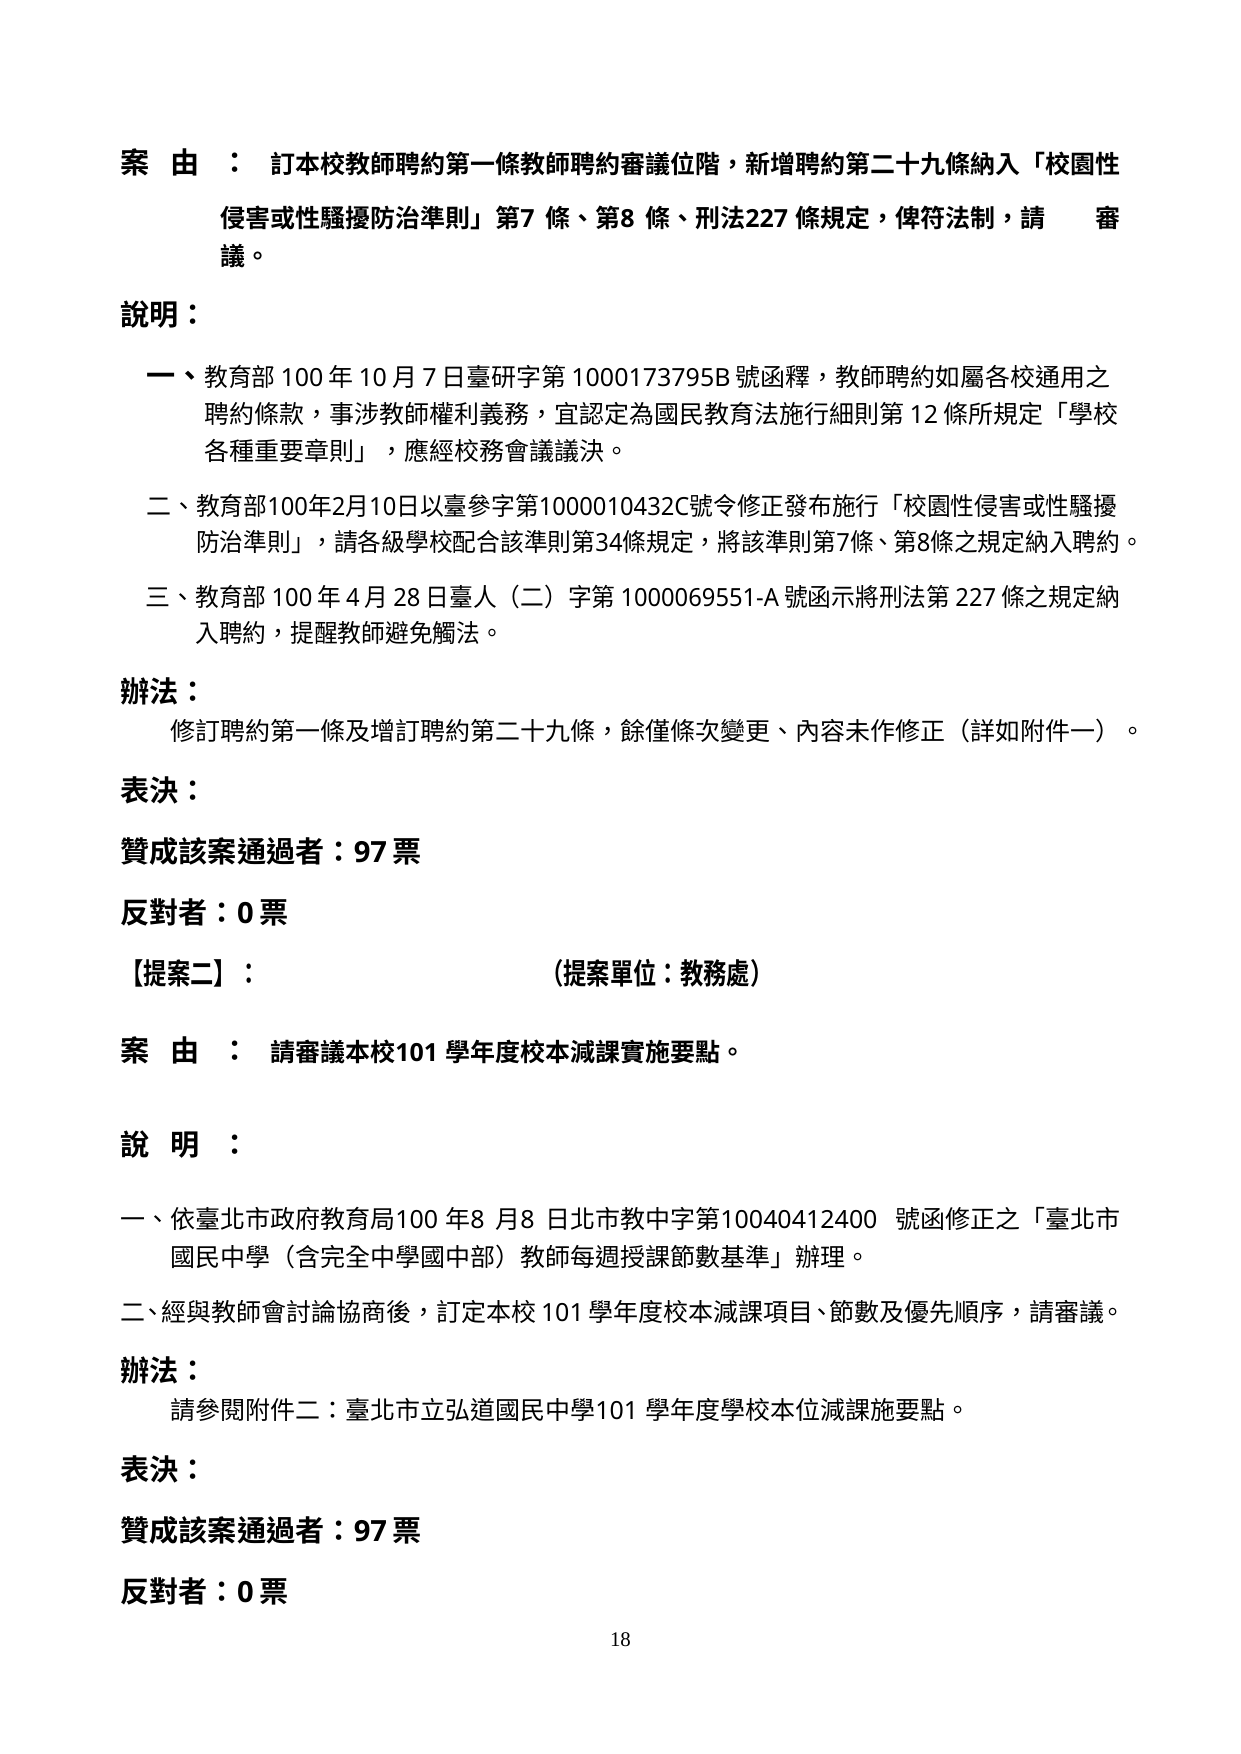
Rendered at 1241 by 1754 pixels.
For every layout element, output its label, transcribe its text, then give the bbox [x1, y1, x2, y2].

text 二、經與教師會討論協商後，訂定本校101學年度校本減課項目、節數及優先順序，請審議。 [120, 1293, 1120, 1329]
text 贊成該案通過者：97票 [120, 1507, 1120, 1550]
text 表決： [120, 1446, 1120, 1489]
text 說明： [120, 292, 1095, 334]
text 一、教育部100年10月7日臺研字第1000173795B號函釋，教師聘約如屬各校通用之聘約條款，事涉教師權利義務，宜認定為國民教育法施行細則第12條所規定「學校各種重要章則」，應經校務會議議決。 [146, 353, 1120, 467]
text 贊成該案通過者：97票 [120, 828, 1120, 871]
text 表決： [120, 767, 1120, 809]
text 二、教育部100年2月10日以臺參字第1000010432C號令修正發布施行「校園性侵害或性騷擾防治準則」，請各級學校配合該準則第34條規定，將該準則第7條、第8條之規定納入聘約。 [146, 486, 1120, 559]
text 反對者：0票 [120, 889, 1120, 932]
text 辦法： [120, 669, 1120, 711]
text 修訂聘約第一條及增訂聘約第二十九條，餘僅條次變更、內容未作修正（詳如附件一）。 [149, 711, 1120, 748]
text 辦法： [120, 1348, 1120, 1390]
text 請參閱附件二：臺北市立弘道國民中學101學年度學校本位減課施要點。 [149, 1390, 1120, 1428]
text 案由：訂本校教師聘約第一條教師聘約審議位階，新增聘約第二十九條納入「校園性侵害或性騷擾防治準則」第7條、第8條、刑法227條規定，俾符法制，請 審議。 [120, 123, 1120, 273]
text 一、依臺北市政府教育局100年8月8日北市教中字第10040412400號函修正之「臺北市國民中學（含完全中學國中部）教師每週授課節數基準」辦理。 [120, 1199, 1120, 1274]
text 三、教育部100年4月28日臺人（二）字第1000069551-A號函示將刑法第227條之規定納入聘約，提醒教師避免觸法。 [145, 577, 1120, 650]
text 【提案二】： （提案單位：教務處） [120, 951, 1120, 993]
text 反對者：0票 [120, 1568, 1120, 1611]
text 案由：請審議本校101學年度校本減課實施要點。 [120, 1012, 1120, 1087]
text 說明： [120, 1105, 1120, 1180]
